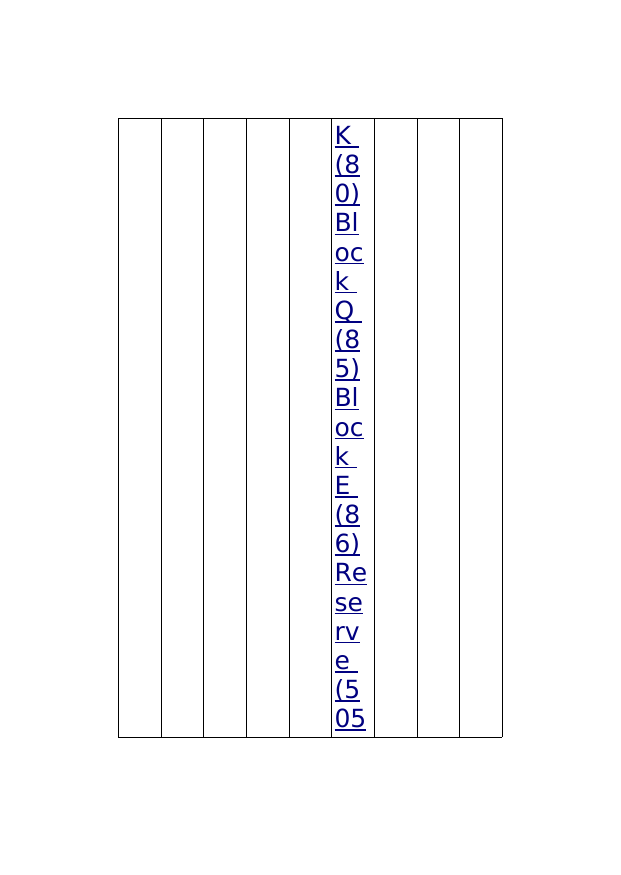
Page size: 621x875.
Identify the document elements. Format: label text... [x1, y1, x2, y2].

table_cell [119, 119, 161, 737]
table_cell [375, 119, 417, 737]
table_cell [290, 119, 331, 737]
table_cell K (80) Block Q (85) Block E (86) Reserve (505 [332, 119, 374, 737]
table_cell [162, 119, 203, 737]
table_cell [418, 119, 459, 737]
table_cell [460, 119, 502, 737]
table_cell [247, 119, 289, 737]
table_cell [204, 119, 246, 737]
